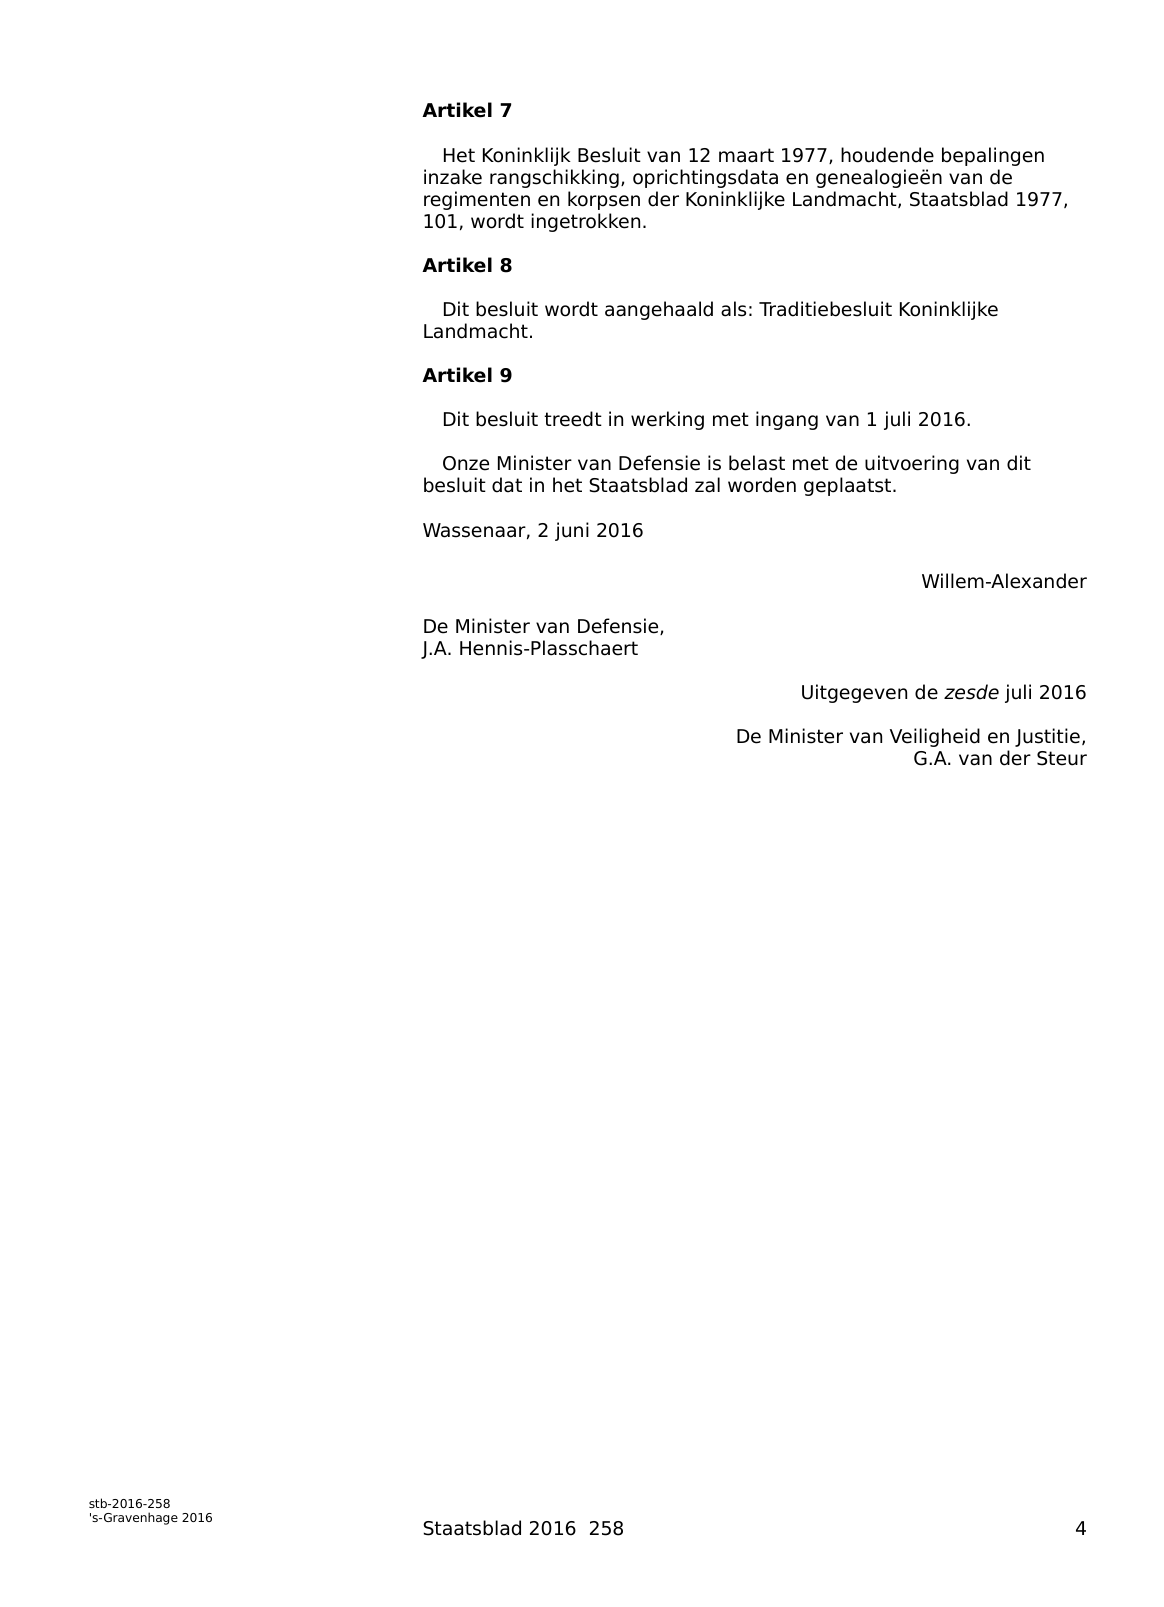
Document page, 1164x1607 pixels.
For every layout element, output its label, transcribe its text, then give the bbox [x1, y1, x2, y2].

text De Minister van Defensie, J.A. Hennis-Plasschaert [422, 616, 1087, 659]
text stb-2016-258 [88, 1497, 323, 1511]
subtitle Artikel 9 [422, 365, 1087, 387]
text Uitgegeven de zesde juli 2016 [422, 682, 1087, 704]
text 's-Gravenhage 2016 [88, 1511, 323, 1525]
text Het Koninklijk Besluit van 12 maart 1977, houdende bepalingen inzake rangschikking, oprichtingsdata en genealogieën van de regimenten en korpsen der Koninklijke Landmacht, Staatsblad 1977, 101, wordt ingetrokken. [422, 144, 1087, 232]
text Wassenaar, 2 juni 2016 [422, 519, 1087, 541]
text Willem-Alexander [422, 571, 1087, 593]
subtitle Artikel 7 [422, 100, 1087, 122]
text Dit besluit wordt aangehaald als: Traditiebesluit Koninklijke Landmacht. [422, 299, 1087, 343]
subtitle Artikel 8 [422, 255, 1087, 277]
text Dit besluit treedt in werking met ingang van 1 juli 2016. [422, 409, 1087, 431]
text De Minister van Veiligheid en Justitie, G.A. van der Steur [422, 726, 1087, 770]
text Onze Minister van Defensie is belast met de uitvoering van dit besluit dat in het Staatsblad zal worden geplaatst. [422, 453, 1087, 497]
